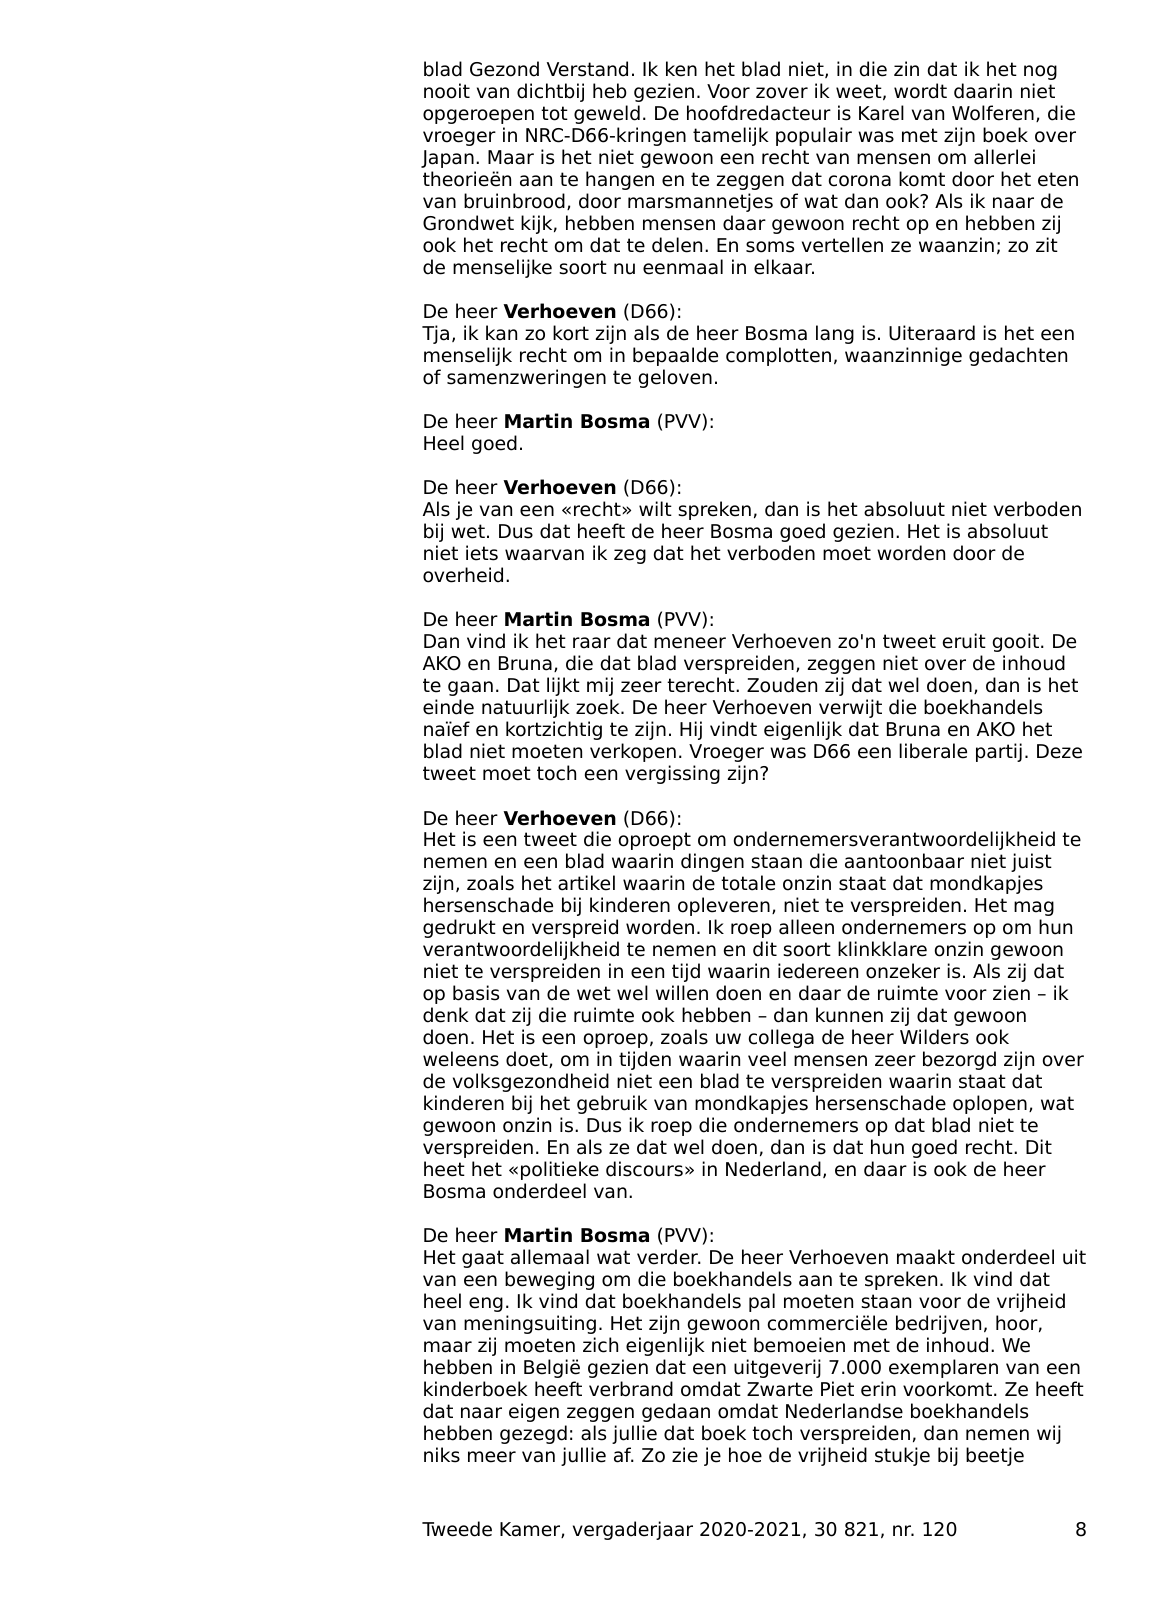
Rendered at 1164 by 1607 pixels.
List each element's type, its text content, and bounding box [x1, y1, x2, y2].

text De heer Martin Bosma (PVV): [422, 411, 1087, 433]
text Tja, ik kan zo kort zijn als de heer Bosma lang is. Uiteraard is het een menselijk recht om in bepaalde complotten, waanzinnige gedachten of samenzweringen te geloven. [422, 323, 1087, 389]
text De heer Verhoeven (D66): [422, 807, 1087, 829]
text blad Gezond Verstand. Ik ken het blad niet, in die zin dat ik het nog nooit van dichtbij heb gezien. Voor zover ik weet, wordt daarin niet opgeroepen tot geweld. De hoofdredacteur is Karel van Wolferen, die vroeger in NRC-D66-kringen tamelijk populair was met zijn boek over Japan. Maar is het niet gewoon een recht van mensen om allerlei theorieën aan te hangen en te zeggen dat corona komt door het eten van bruinbrood, door marsmannetjes of wat dan ook? Als ik naar de Grondwet kijk, hebben mensen daar gewoon recht op en hebben zij ook het recht om dat te delen. En soms vertellen ze waanzin; zo zit de menselijke soort nu eenmaal in elkaar. [422, 59, 1087, 279]
text Heel goed. [422, 433, 1087, 455]
text Dan vind ik het raar dat meneer Verhoeven zo'n tweet eruit gooit. De AKO en Bruna, die dat blad verspreiden, zeggen niet over de inhoud te gaan. Dat lijkt mij zeer terecht. Zouden zij dat wel doen, dan is het einde natuurlijk zoek. De heer Verhoeven verwijt die boekhandels naïef en kortzichtig te zijn. Hij vindt eigenlijk dat Bruna en AKO het blad niet moeten verkopen. Vroeger was D66 een liberale partij. Deze tweet moet toch een vergissing zijn? [422, 631, 1087, 785]
text De heer Verhoeven (D66): [422, 301, 1087, 323]
text Het gaat allemaal wat verder. De heer Verhoeven maakt onderdeel uit van een beweging om die boekhandels aan te spreken. Ik vind dat heel eng. Ik vind dat boekhandels pal moeten staan voor de vrijheid van meningsuiting. Het zijn gewoon commerciële bedrijven, hoor, maar zij moeten zich eigenlijk niet bemoeien met de inhoud. We hebben in België gezien dat een uitgeverij 7.000 exemplaren van een kinderboek heeft verbrand omdat Zwarte Piet erin voorkomt. Ze heeft dat naar eigen zeggen gedaan omdat Nederlandse boekhandels hebben gezegd: als jullie dat boek toch verspreiden, dan nemen wij niks meer van jullie af. Zo zie je hoe de vrijheid stukje bij beetje [422, 1247, 1087, 1467]
text Als je van een «recht» wilt spreken, dan is het absoluut niet verboden bij wet. Dus dat heeft de heer Bosma goed gezien. Het is absoluut niet iets waarvan ik zeg dat het verboden moet worden door de overheid. [422, 499, 1087, 587]
text De heer Verhoeven (D66): [422, 477, 1087, 499]
text De heer Martin Bosma (PVV): [422, 1225, 1087, 1247]
text De heer Martin Bosma (PVV): [422, 609, 1087, 631]
text Het is een tweet die oproept om ondernemersverantwoordelijkheid te nemen en een blad waarin dingen staan die aantoonbaar niet juist zijn, zoals het artikel waarin de totale onzin staat dat mondkapjes hersenschade bij kinderen opleveren, niet te verspreiden. Het mag gedrukt en verspreid worden. Ik roep alleen ondernemers op om hun verantwoordelijkheid te nemen en dit soort klinkklare onzin gewoon niet te verspreiden in een tijd waarin iedereen onzeker is. Als zij dat op basis van de wet wel willen doen en daar de ruimte voor zien – ik denk dat zij die ruimte ook hebben – dan kunnen zij dat gewoon doen. Het is een oproep, zoals uw collega de heer Wilders ook weleens doet, om in tijden waarin veel mensen zeer bezorgd zijn over de volksgezondheid niet een blad te verspreiden waarin staat dat kinderen bij het gebruik van mondkapjes hersenschade oplopen, wat gewoon onzin is. Dus ik roep die ondernemers op dat blad niet te verspreiden. En als ze dat wel doen, dan is dat hun goed recht. Dit heet het «politieke discours» in Nederland, en daar is ook de heer Bosma onderdeel van. [422, 829, 1087, 1203]
